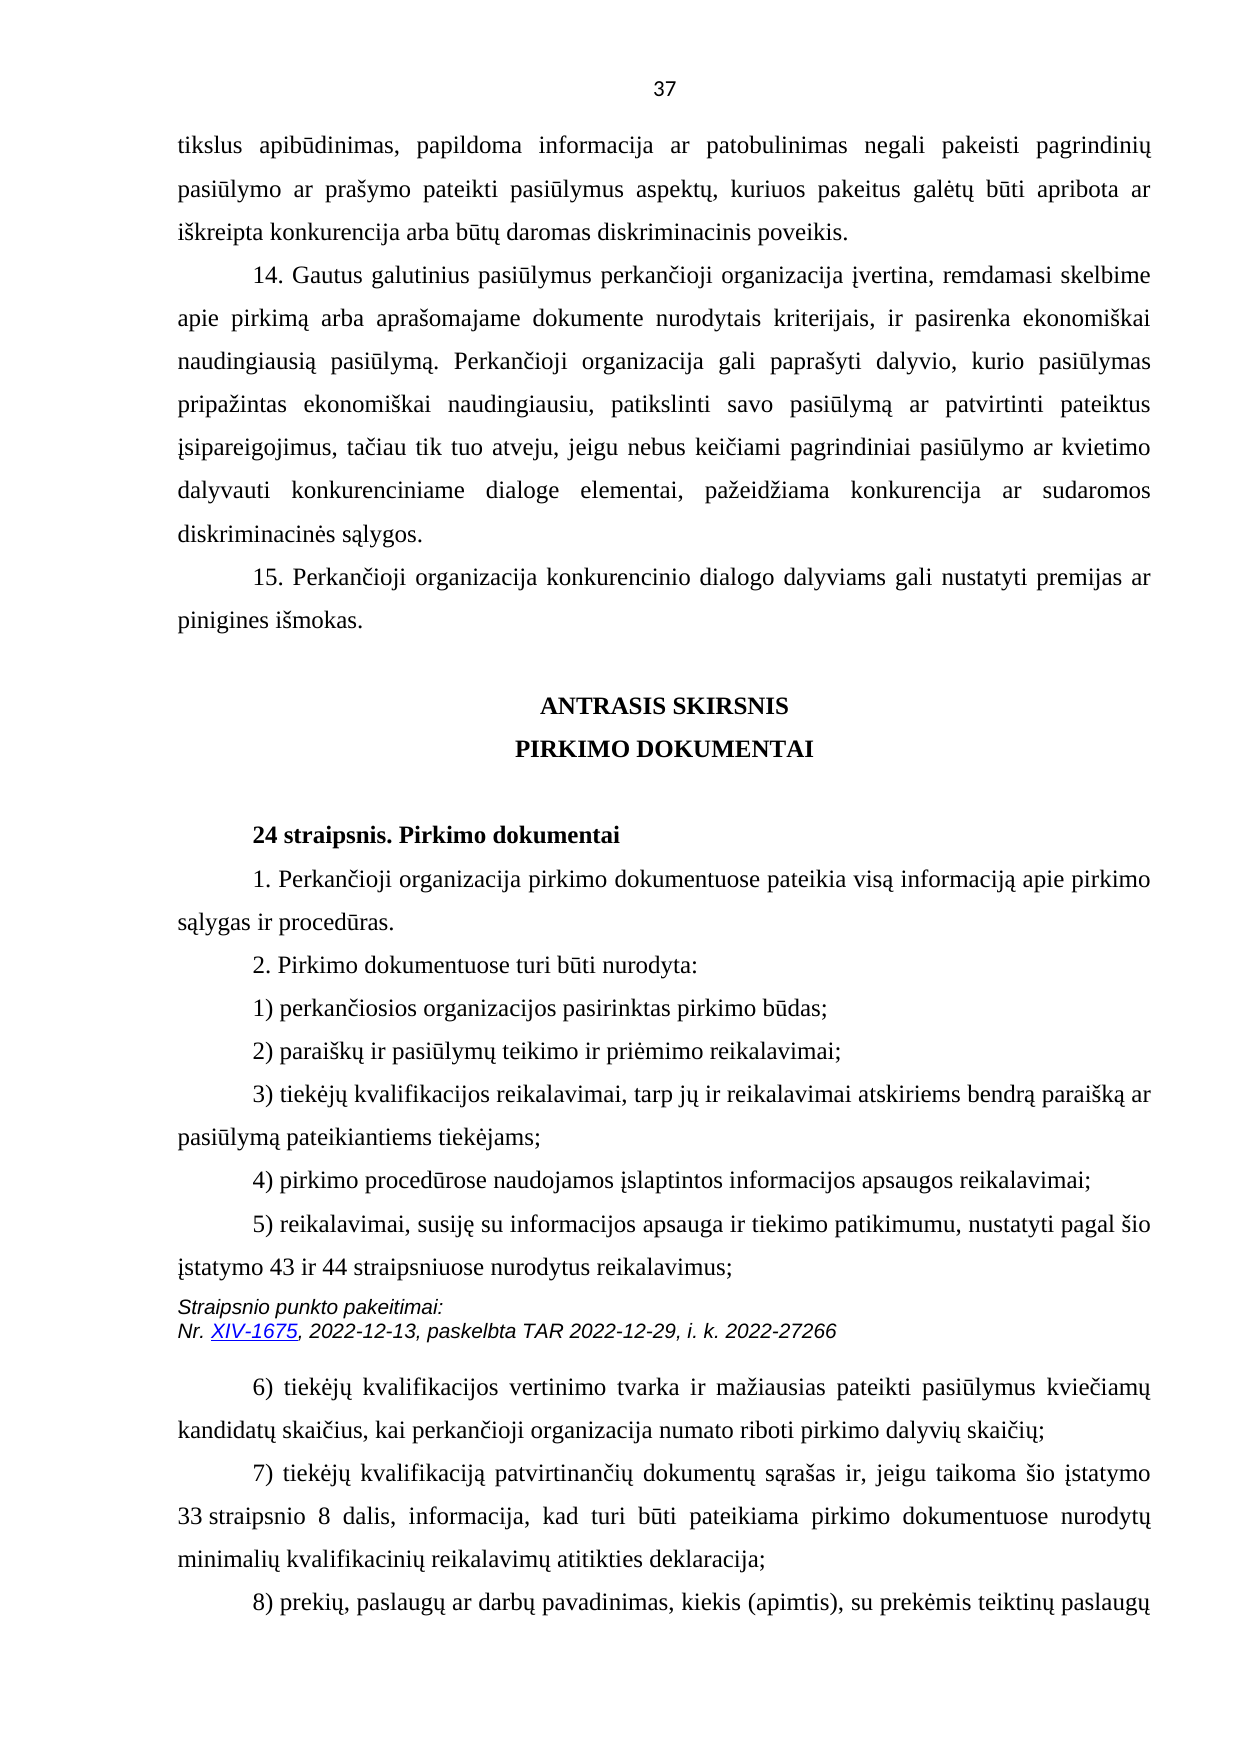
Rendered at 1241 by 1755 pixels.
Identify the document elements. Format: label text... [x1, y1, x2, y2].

text 3) tiekėjų kvalifikacijos reikalavimai, tarp jų ir reikalavimai atskiriems bendrą paraišką ar pasiūlymą pateikiantiems tiekėjams; [177, 1079, 1152, 1151]
text 24 straipsnis. Pirkimo dokumentai [177, 821, 1152, 849]
text tikslus apibūdinimas, papildoma informacija ar patobulinimas negali pakeisti pagrindinių pasiūlymo ar prašymo pateikti pasiūlymus aspektų, kuriuos pakeitus galėtų būti apribota ar iškreipta konkurencija arba būtų daromas diskriminacinis poveikis. [177, 131, 1152, 246]
text 7) tiekėjų kvalifikaciją patvirtinančių dokumentų sąrašas ir, jeigu taikoma šio įstatymo 33 straipsnio 8 dalis, informacija, kad turi būti pateikiama pirkimo dokumentuose nurodytų minimalių kvalifikacinių reikalavimų atitikties deklaracija; [177, 1458, 1152, 1573]
text ANTRASIS SKIRSNIS [177, 691, 1152, 720]
text 2) paraiškų ir pasiūlymų teikimo ir priėmimo reikalavimai; [177, 1036, 1152, 1065]
text 1) perkančiosios organizacijos pasirinktas pirkimo būdas; [177, 993, 1152, 1022]
text 15. Perkančioji organizacija konkurencinio dialogo dalyviams gali nustatyti premijas ar pinigines išmokas. [177, 562, 1152, 634]
text Straipsnio punkto pakeitimai: [177, 1295, 1152, 1319]
text 1. Perkančioji organizacija pirkimo dokumentuose pateikia visą informaciją apie pirkimo sąlygas ir procedūras. [177, 864, 1152, 936]
text 2. Pirkimo dokumentuose turi būti nurodyta: [177, 950, 1152, 979]
text PIRKIMO DOKUMENTAI [177, 734, 1152, 763]
text 14. Gautus galutinius pasiūlymus perkančioji organizacija įvertina, remdamasi skelbime apie pirkimą arba aprašomajame dokumente nurodytais kriterijais, ir pasirenka ekonomiškai naudingiausią pasiūlymą. Perkančioji organizacija gali paprašyti dalyvio, kurio pasiūlymas pripažintas ekonomiškai naudingiausiu, patikslinti savo pasiūlymą ar patvirtinti pateiktus įsipareigojimus, tačiau tik tuo atveju, jeigu nebus keičiami pagrindiniai pasiūlymo ar kvietimo dalyvauti konkurenciniame dialoge elementai, pažeidžiama konkurencija ar sudaromos diskriminacinės sąlygos. [177, 260, 1152, 547]
text 5) reikalavimai, susiję su informacijos apsauga ir tiekimo patikimumu, nustatyti pagal šio įstatymo 43 ir 44 straipsniuose nurodytus reikalavimus; [177, 1209, 1152, 1281]
text Nr. XIV-1675, 2022-12-13, paskelbta TAR 2022-12-29, i. k. 2022-27266 [177, 1319, 1152, 1343]
text 6) tiekėjų kvalifikacijos vertinimo tvarka ir mažiausias pateikti pasiūlymus kviečiamų kandidatų skaičius, kai perkančioji organizacija numato riboti pirkimo dalyvių skaičių; [177, 1372, 1152, 1443]
text 4) pirkimo procedūrose naudojamos įslaptintos informacijos apsaugos reikalavimai; [177, 1166, 1152, 1194]
text 8) prekių, paslaugų ar darbų pavadinimas, kiekis (apimtis), su prekėmis teiktinų paslaugų [177, 1587, 1152, 1616]
